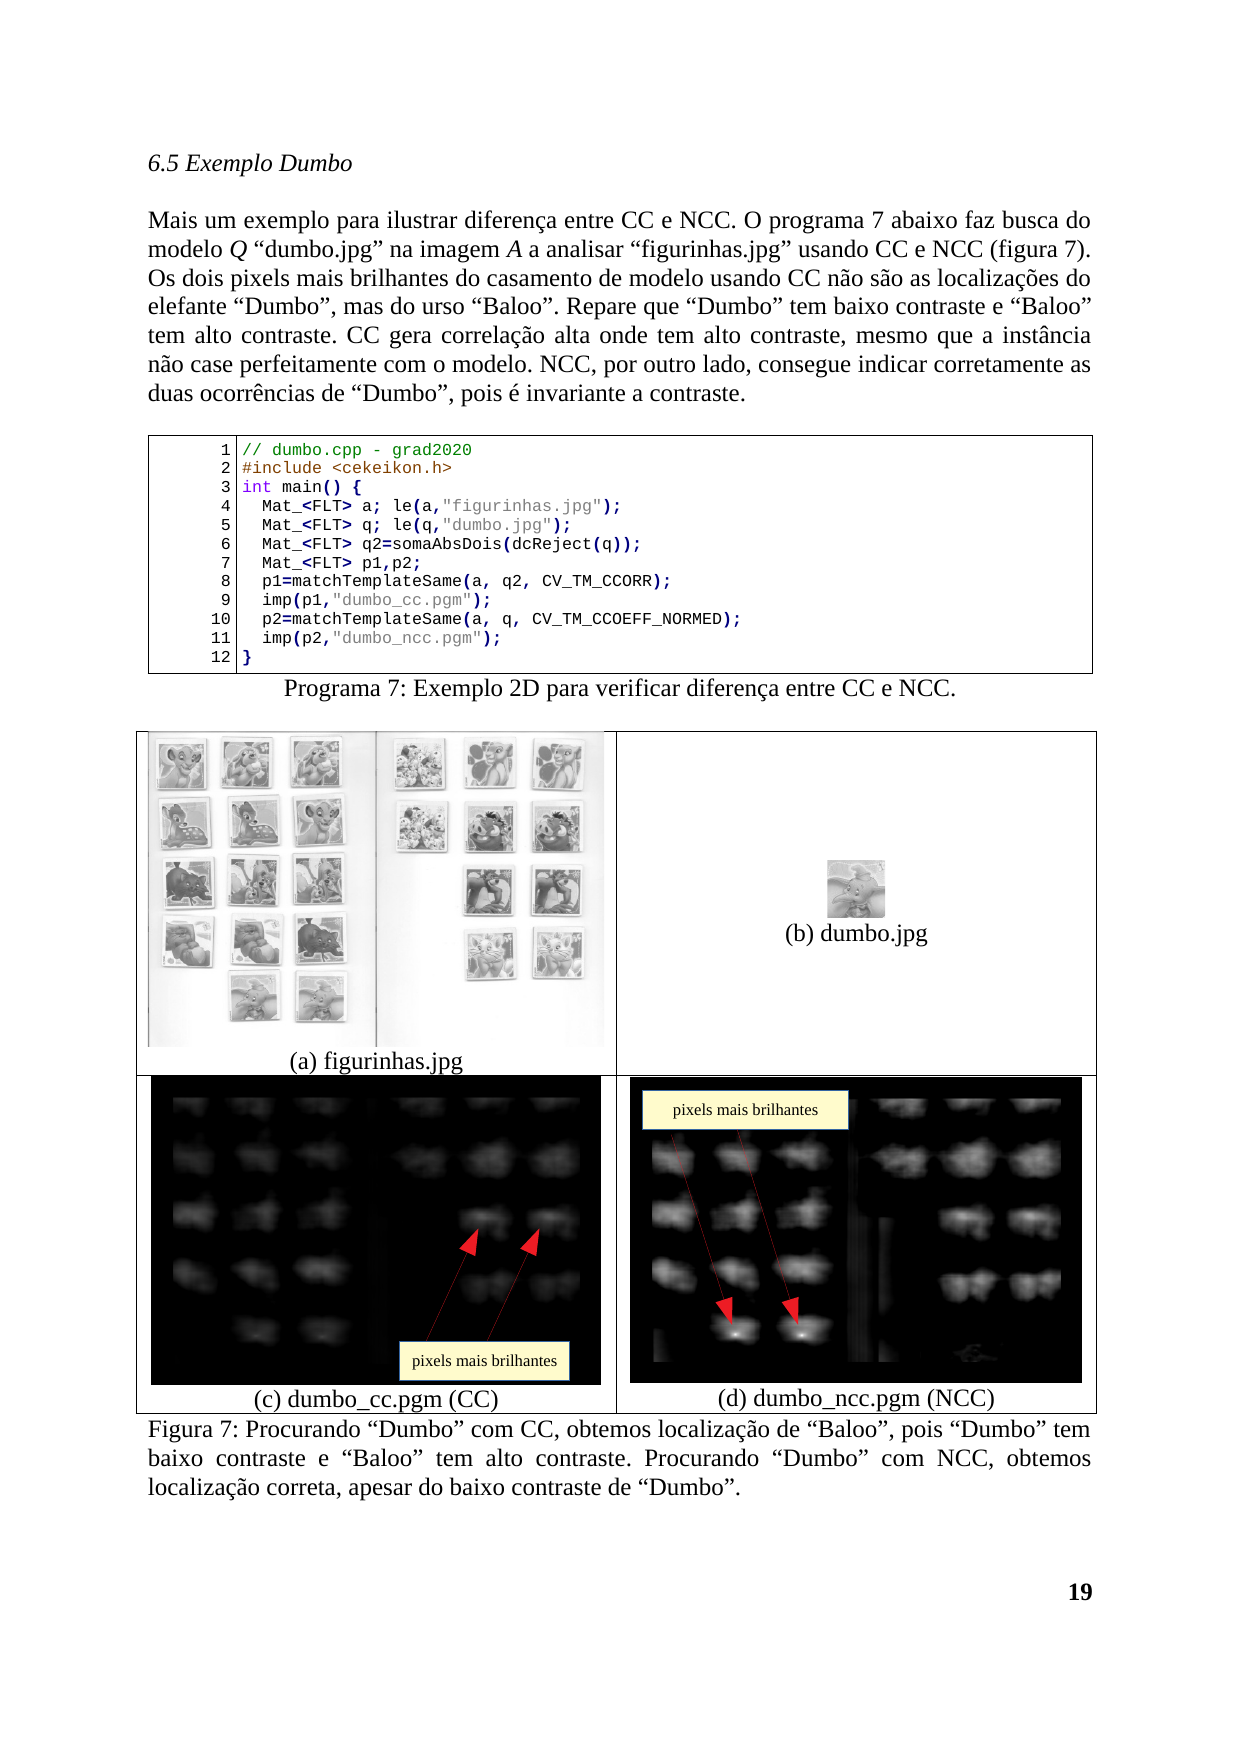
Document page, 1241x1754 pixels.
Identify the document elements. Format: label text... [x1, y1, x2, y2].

picture [630, 1077, 1082, 1383]
table_cell (d) dumbo_ncc.pgm (NCC) [617, 1076, 1096, 1413]
text Mais um exemplo para ilustrar diferença entre CC e NCC. O programa 7 abaixo faz busca do modelo Q “dumbo.jpg” na imagem A a analisar “figurinhas.jpg” usando CC e NCC (figura 7). Os dois pixels mais brilhantes do casamento de modelo usando CC não são as localizações do elefante “Dumbo”, mas do urso “Baloo”. Repare que “Dumbo” tem baixo contraste e “Baloo” tem alto contraste. CC gera correlação alta onde tem alto contraste, mesmo que a instância não case perfeitamente com o modelo. NCC, por outro lado, consegue indicar corretamente as duas ocorrências de “Dumbo”, pois é invariante a contraste. [148, 205, 1092, 406]
table_header (b) dumbo.jpg [617, 732, 1096, 1075]
picture [151, 1076, 601, 1385]
table_cell (c) dumbo_cc.pgm (CC) [137, 1076, 616, 1413]
table_header (a) figurinhas.jpg [137, 732, 616, 1075]
text 6.5 Exemplo Dumbo [148, 148, 1092, 176]
table_header // dumbo.cpp - grad2020 #include <cekeikon.h> int main() { Mat_<FLT> a; le(a,"figurinhas.jpg"); Mat_<FLT> q; le(q,"dumbo.jpg"); Mat_<FLT> q2=somaAbsDois(dcReject(q)); Mat_<FLT> p1,p2; p1=matchTemplateSame(a, q2, CV_TM_CCORR); imp(p1,"dumbo_cc.pgm"); p2=matchTemplateSame(a, q, CV_TM_CCOEFF_NORMED); imp(p2,"dumbo_ncc.pgm"); } [237, 436, 1092, 673]
text Programa 7: Exemplo 2D para verificar diferença entre CC e NCC. [148, 674, 1092, 702]
table_header 1 2 3 4 5 6 7 8 9 10 11 12 [149, 436, 236, 673]
text Figura 7: Procurando “Dumbo” com CC, obtemos localização de “Baloo”, pois “Dumbo” tem baixo contraste e “Baloo” tem alto contraste. Procurando “Dumbo” com NCC, obtemos localização correta, apesar do baixo contraste de “Dumbo”. [148, 1414, 1092, 1501]
